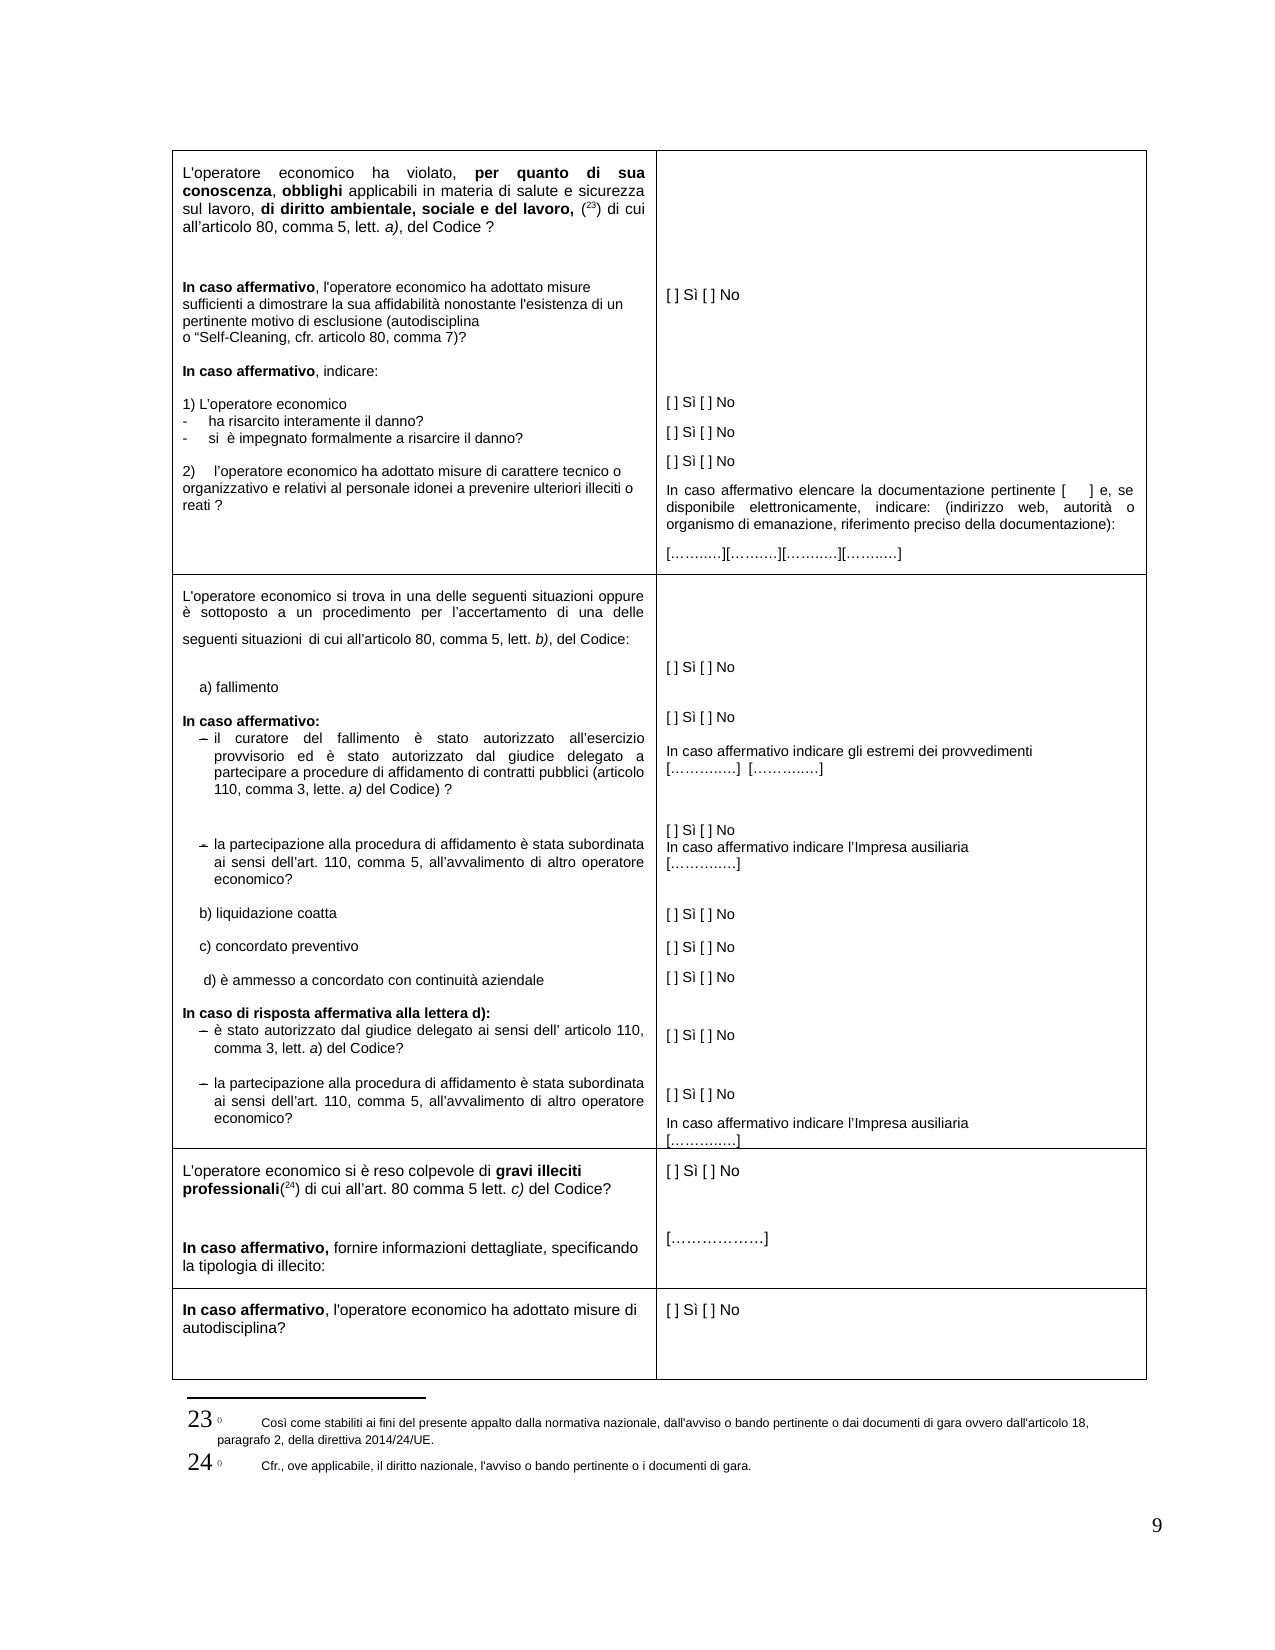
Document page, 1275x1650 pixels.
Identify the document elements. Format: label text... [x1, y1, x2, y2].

table_cell In caso affermativo, l'operatore economico ha adottato misure di autodisciplina? [173, 1289, 656, 1378]
table_cell L'operatore economico si è reso colpevole di gravi illeciti professionali() di cui all’art. 80 comma 5 lett. c) del Codice? In caso affermativo, fornire informazioni dettagliate, specificando la tipologia di illecito: [173, 1149, 656, 1288]
table_cell [ ] Sì [ ] No [657, 1289, 1146, 1378]
table_cell L'operatore economico si trova in una delle seguenti situazioni oppure è sottoposto a un procedimento per l’accertamento di una delle seguenti situazioni di cui all’articolo 80, comma 5, lett. b), del Codice: a) fallimento In caso affermativo: il curatore del fallimento è stato autorizzato all’esercizio provvisorio ed è stato autorizzato dal giudice delegato a partecipare a procedure di affidamento di contratti pubblici (articolo 110, comma 3, lette. a) del Codice) ? la partecipazione alla procedura di affidamento è stata subordinata ai sensi dell’art. 110, comma 5, all’avvalimento di altro operatore economico? b) liquidazione coatta c) concordato preventivo d) è ammesso a concordato con continuità aziendale In caso di risposta affermativa alla lettera d): è stato autorizzato dal giudice delegato ai sensi dell’ articolo 110, comma 3, lett. a) del Codice? la partecipazione alla procedura di affidamento è stata subordinata ai sensi dell’art. 110, comma 5, all’avvalimento di altro operatore economico? [173, 575, 656, 1148]
table_cell [ ] Sì [ ] No [ ] Sì [ ] No In caso affermativo indicare gli estremi dei provvedimenti [………..…] [………..…] [ ] Sì [ ] No In caso affermativo indicare l’Impresa ausiliaria [………..…] [ ] Sì [ ] No [ ] Sì [ ] No [ ] Sì [ ] No [ ] Sì [ ] No [ ] Sì [ ] No In caso affermativo indicare l’Impresa ausiliaria [………..…] [657, 575, 1146, 1148]
table_cell [ ] Sì [ ] No [………………] [657, 1149, 1146, 1288]
table_cell [ ] Sì [ ] No [ ] Sì [ ] No [ ] Sì [ ] No [ ] Sì [ ] No In caso affermativo elencare la documentazione pertinente [ ] e, se disponibile elettronicamente, indicare: (indirizzo web, autorità o organismo di emanazione, riferimento preciso della documentazione): [……..…][…….…][……..…][……..…] [657, 151, 1146, 574]
table_cell L'operatore economico ha violato, per quanto di sua conoscenza, obblighi applicabili in materia di salute e sicurezza sul lavoro, di diritto ambientale, sociale e del lavoro, () di cui all’articolo 80, comma 5, lett. a), del Codice ? In caso affermativo, l'operatore economico ha adottato misure sufficienti a dimostrare la sua affidabilità nonostante l'esistenza di un pertinente motivo di esclusione (autodisciplina o “Self-Cleaning, cfr. articolo 80, comma 7)? In caso affermativo, indicare: 1) L’operatore economico - ha risarcito interamente il danno? - si è impegnato formalmente a risarcire il danno? 2) l’operatore economico ha adottato misure di carattere tecnico o organizzativo e relativi al personale idonei a prevenire ulteriori illeciti o reati ? [173, 151, 656, 574]
